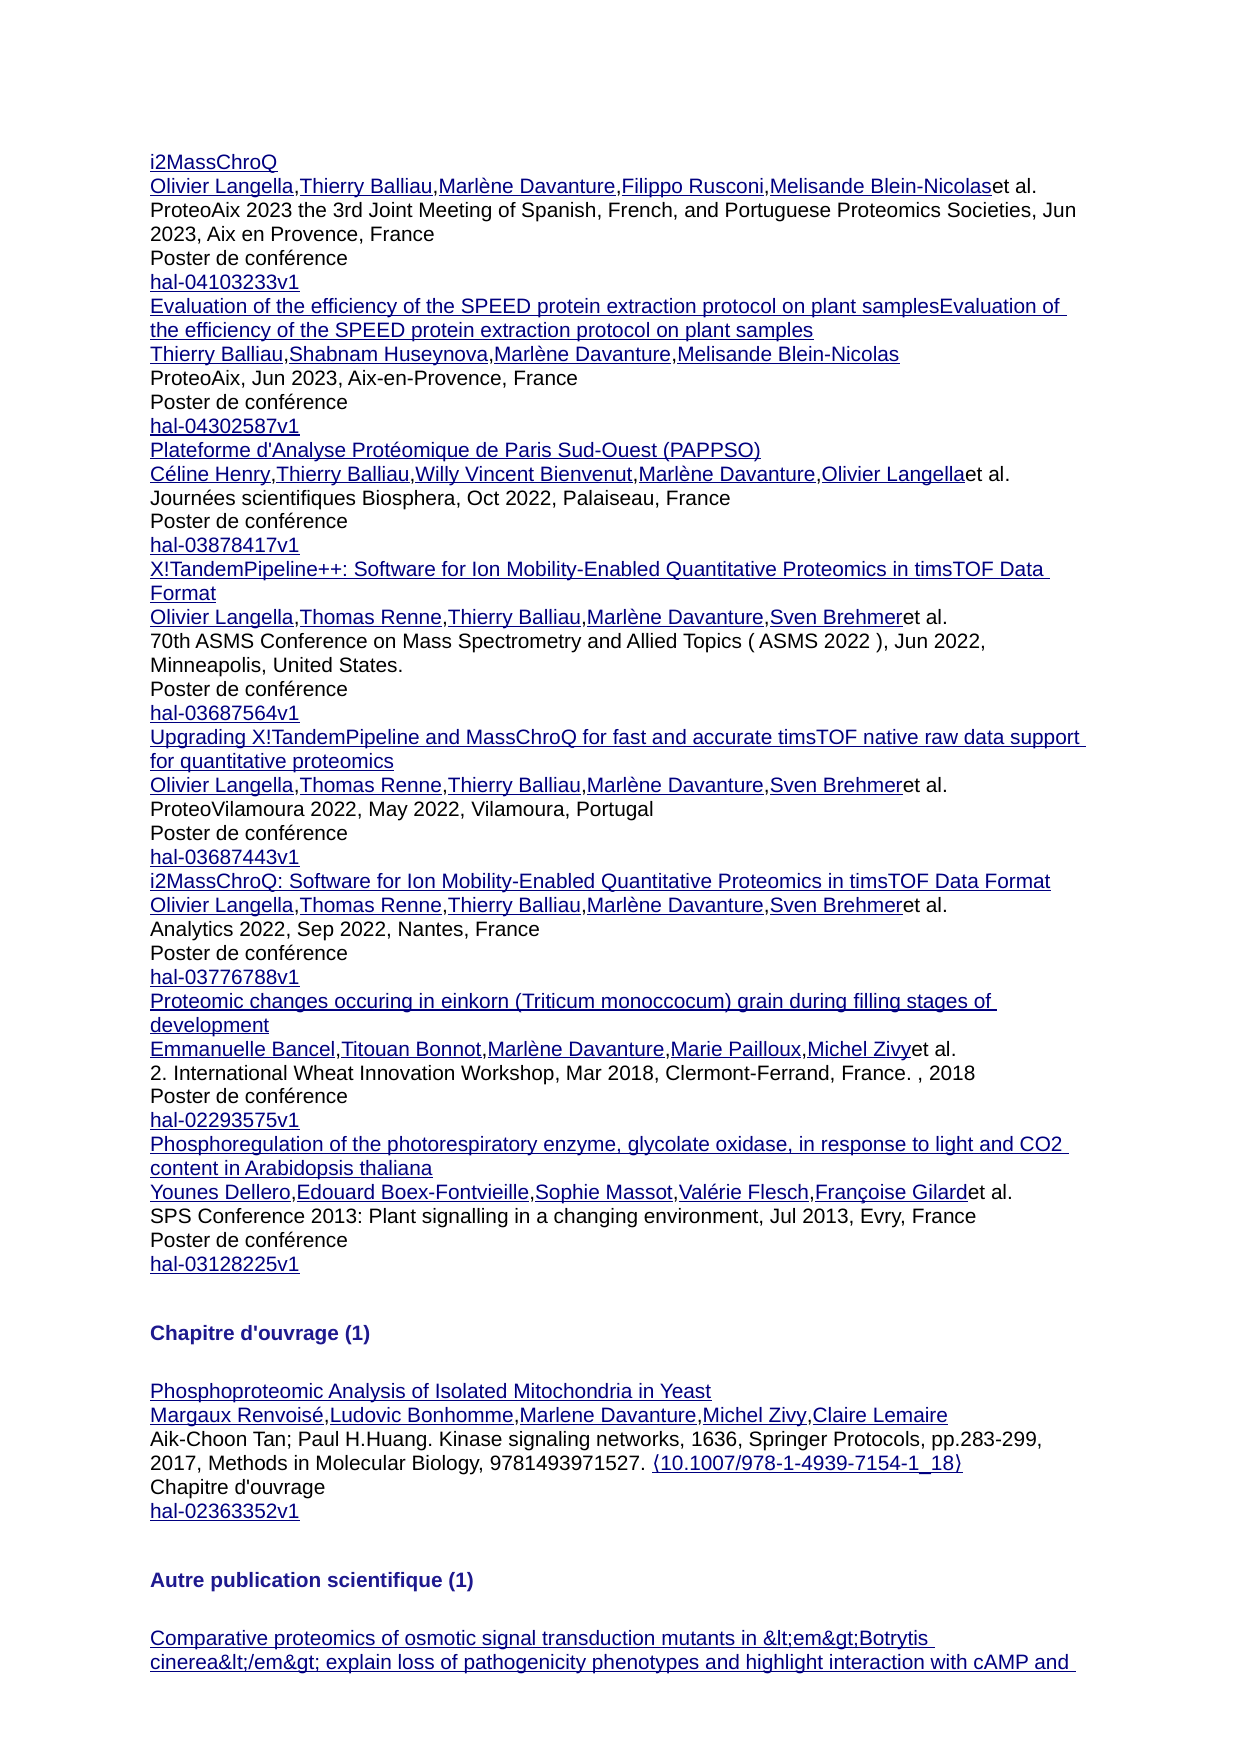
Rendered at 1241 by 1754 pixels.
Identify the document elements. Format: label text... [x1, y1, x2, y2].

table_cell i2MassChroQ: Software for Ion Mobility-Enabled Quantitative Proteomics in timsTOF Data Format Olivier Langella,Thomas Renne,Thierry Balliau,Marlène Davanture,Sven Brehmeret al. Analytics 2022, Sep 2022, Nantes, France Poster de conférence hal-03776788v1 [150, 869, 1090, 988]
subtitle Autre publication scientifique (1) [150, 1568, 1090, 1592]
table_cell Evaluation of the efficiency of the SPEED protein extraction protocol on plant samplesEvaluation of the efficiency of the SPEED protein extraction protocol on plant samples Thierry Balliau,Shabnam Huseynova,Marlène Davanture,Melisande Blein-Nicolas ProteoAix, Jun 2023, Aix-en-Provence, France Poster de conférence hal-04302587v1 [150, 294, 1090, 437]
table_cell Merging SpecOMS and X!Tandem identification results using machine learning algorithm in i2MassChroQ Olivier Langella,Thierry Balliau,Marlène Davanture,Filippo Rusconi,Melisande Blein-Nicolaset al. ProteoAix 2023 the 3rd Joint Meeting of Spanish, French, and Portuguese Proteomics Societies, Jun 2023, Aix en Provence, France Poster de conférence hal-04103233v1 [150, 150, 1090, 294]
table_cell Upgrading X!TandemPipeline and MassChroQ for fast and accurate timsTOF native raw data support for quantitative proteomics Olivier Langella,Thomas Renne,Thierry Balliau,Marlène Davanture,Sven Brehmeret al. ProteoVilamoura 2022, May 2022, Vilamoura, Portugal Poster de conférence hal-03687443v1 [150, 725, 1090, 869]
table_cell Proteomic changes occuring in einkorn (Triticum monoccocum) grain during filling stages of development Emmanuelle Bancel,Titouan Bonnot,Marlène Davanture,Marie Pailloux,Michel Zivyet al. 2. International Wheat Innovation Workshop, Mar 2018, Clermont-Ferrand, France. , 2018 Poster de conférence hal-02293575v1 [150, 989, 1090, 1132]
table_cell Phosphoregulation of the photorespiratory enzyme, glycolate oxidase, in response to light and CO2 content in Arabidopsis thaliana Younes Dellero,Edouard Boex-Fontvieille,Sophie Massot,Valérie Flesch,Françoise Gilardet al. SPS Conference 2013: Plant signalling in a changing environment, Jul 2013, Evry, France Poster de conférence hal-03128225v1 [150, 1132, 1090, 1276]
table_cell Plateforme d'Analyse Protéomique de Paris Sud-Ouest (PAPPSO) Céline Henry,Thierry Balliau,Willy Vincent Bienvenut,Marlène Davanture,Olivier Langellaet al. Journées scientifiques Biosphera, Oct 2022, Palaiseau, France Poster de conférence hal-03878417v1 [150, 438, 1090, 557]
table_header Phosphoproteomic Analysis of Isolated Mitochondria in Yeast Margaux Renvoisé,Ludovic Bonhomme,Marlene Davanture,Michel Zivy,Claire Lemaire Aik-Choon Tan; Paul H.Huang. Kinase signaling networks, 1636, Springer Protocols, pp.283-299, 2017, Methods in Molecular Biology, 9781493971527. ⟨10.1007/978-1-4939-7154-1_18⟩ Chapitre d'ouvrage hal-02363352v1 [150, 1379, 1090, 1523]
subtitle Chapitre d'ouvrage (1) [150, 1321, 1090, 1345]
table_cell X!TandemPipeline++: Software for Ion Mobility-Enabled Quantitative Proteomics in timsTOF Data Format Olivier Langella,Thomas Renne,Thierry Balliau,Marlène Davanture,Sven Brehmeret al. 70th ASMS Conference on Mass Spectrometry and Allied Topics ( ASMS 2022 ), Jun 2022, Minneapolis, United States. Poster de conférence hal-03687564v1 [150, 557, 1090, 725]
table_header Comparative proteomics of osmotic signal transduction mutants in &lt;em&gt;Botrytis cinerea&lt;/em&gt; explain loss of pathogenicity phenotypes and highlight interaction with cAMP and [150, 1626, 1090, 1674]
